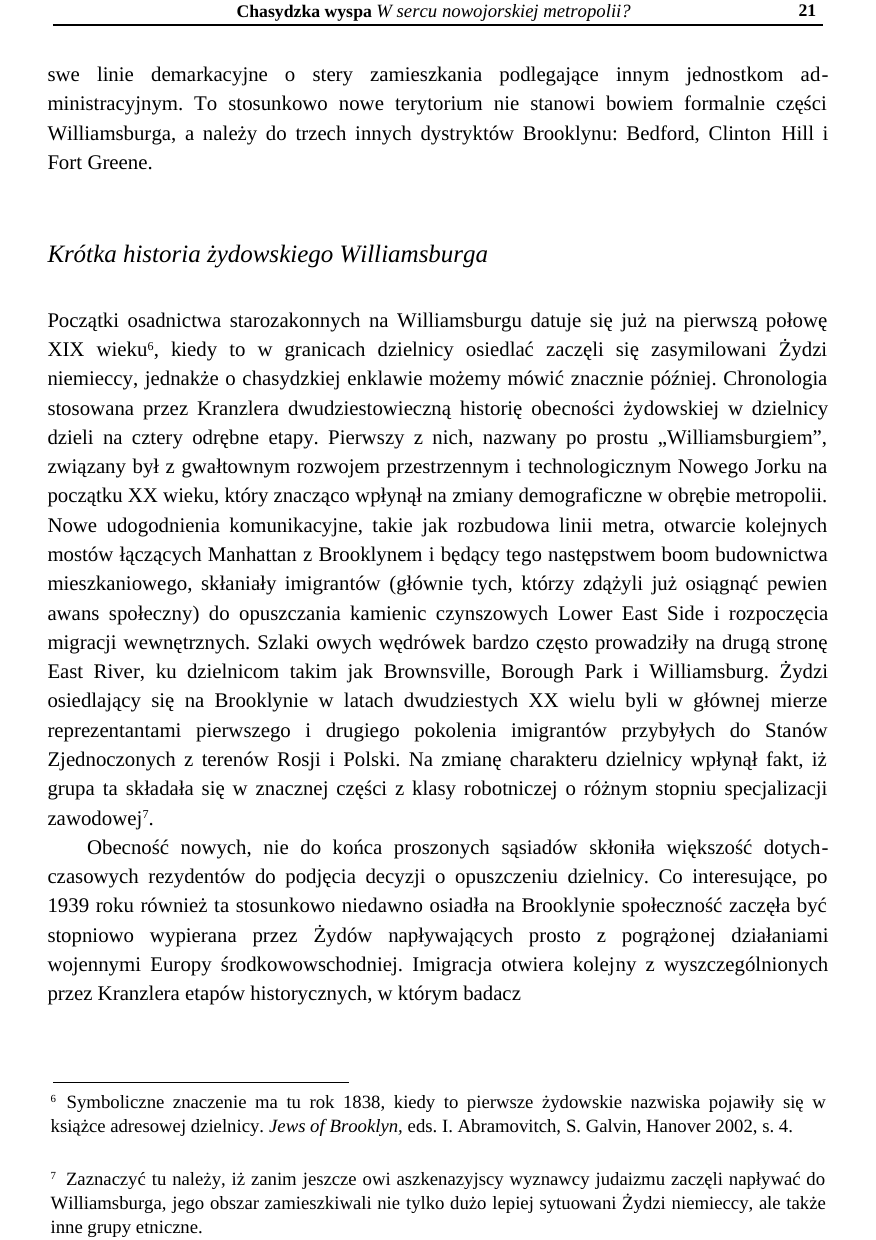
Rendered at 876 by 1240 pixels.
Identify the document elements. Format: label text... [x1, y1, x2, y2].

text 6 Symboliczne znaczenie ma tu rok 1838, kiedy to pierwsze żydowskie nazwiska pojawiły się w książce adresowej dzielnicy. Jews of Brooklyn, eds. I. Abramovitch, S. Galvin, Hanover 2002, s. 4. [50, 1091, 827, 1136]
text 21 [798, 0, 823, 20]
text 7 Zaznaczyć tu należy, iż zanim jeszcze owi aszkenazyjscy wyznawcy judaizmu zaczęli napływać do Williamsburga, jego obszar zamieszkiwali nie tylko dużo lepiej sytuowani Żydzi niemieccy, ale także inne grupy etniczne. [50, 1167, 827, 1237]
text Początki osadnictwa starozakonnych na Williamsburgu datuje się już na pierwszą połowę XIX wieku6, kiedy to w granicach dzielnicy osiedlać zaczęli się zasymilowani Żydzi niemieccy, jednakże o chasydzkiej enklawie możemy mówić znacznie później. Chronologia stosowana przez Kranzlera dwudziestowieczną historię obecności ży­dowskiej w dzielnicy dzieli na cztery odrębne etapy. Pierwszy z nich, nazwany po prostu „Williamsburgiem”, związany był z gwałtownym rozwojem przestrzennym i technologicznym Nowego Jorku na początku XX wieku, który znacząco wpłynął na zmiany demograficzne w obrębie metropolii. Nowe udogodnienia komunikacyjne, takie jak rozbudowa linii metra, otwarcie kolejnych mostów łączących Manhattan z Brooklynem i będący tego następstwem boom budownictwa mieszkaniowego, skła­niały imigrantów (głównie tych, którzy zdążyli już osiągnąć pewien awans społecz­ny) do opuszczania kamienic czynszowych Lower East Side i rozpoczęcia migracji wewnętrznych. Szlaki owych wędrówek bardzo często prowadziły na drugą stronę East River, ku dzielnicom takim jak Brownsville, Borough Park i Williamsburg. Żydzi osiedlający się na Brooklynie w latach dwudziestych XX wielu byli w głównej mierze reprezentantami pierwszego i drugiego pokolenia imigrantów przybyłych do Stanów Zjednoczonych z terenów Rosji i Polski. Na zmianę charakteru dzielnicy wpłynął fakt, iż grupa ta składała się w znacznej części z klasy robotniczej o różnym stopniu specjalizacji zawodowej7. [47, 308, 828, 829]
text Chasydzka wyspa W sercu nowojorskiej metropolii? [236, 0, 638, 22]
text Obecność nowych, nie do końca proszonych sąsiadów skłoniła większość dotych­czasowych rezydentów do podjęcia decyzji o opuszczeniu dzielnicy. Co interesujące, po 1939 roku również ta stosunkowo niedawno osiadła na Brooklynie społeczność zaczęła być stopniowo wypierana przez Żydów napływających prosto z pogrążo­nej działaniami wojennymi Europy środkowowschodniej. Imigracja otwiera kolej­ny z wyszczególnionych przez Kranzlera etapów historycznych, w którym badacz [47, 835, 828, 1005]
text swe linie demarkacyjne o stery zamieszkania podlegające innym jednostkom ad­ministracyjnym. To stosunkowo nowe terytorium nie stanowi bowiem formalnie części Williamsburga, a należy do trzech innych dystryktów Brooklynu: Bedford, Clinton Hill i Fort Greene. [47, 62, 828, 174]
subtitle Krótka historia żydowskiego Williamsburga [47, 239, 828, 268]
